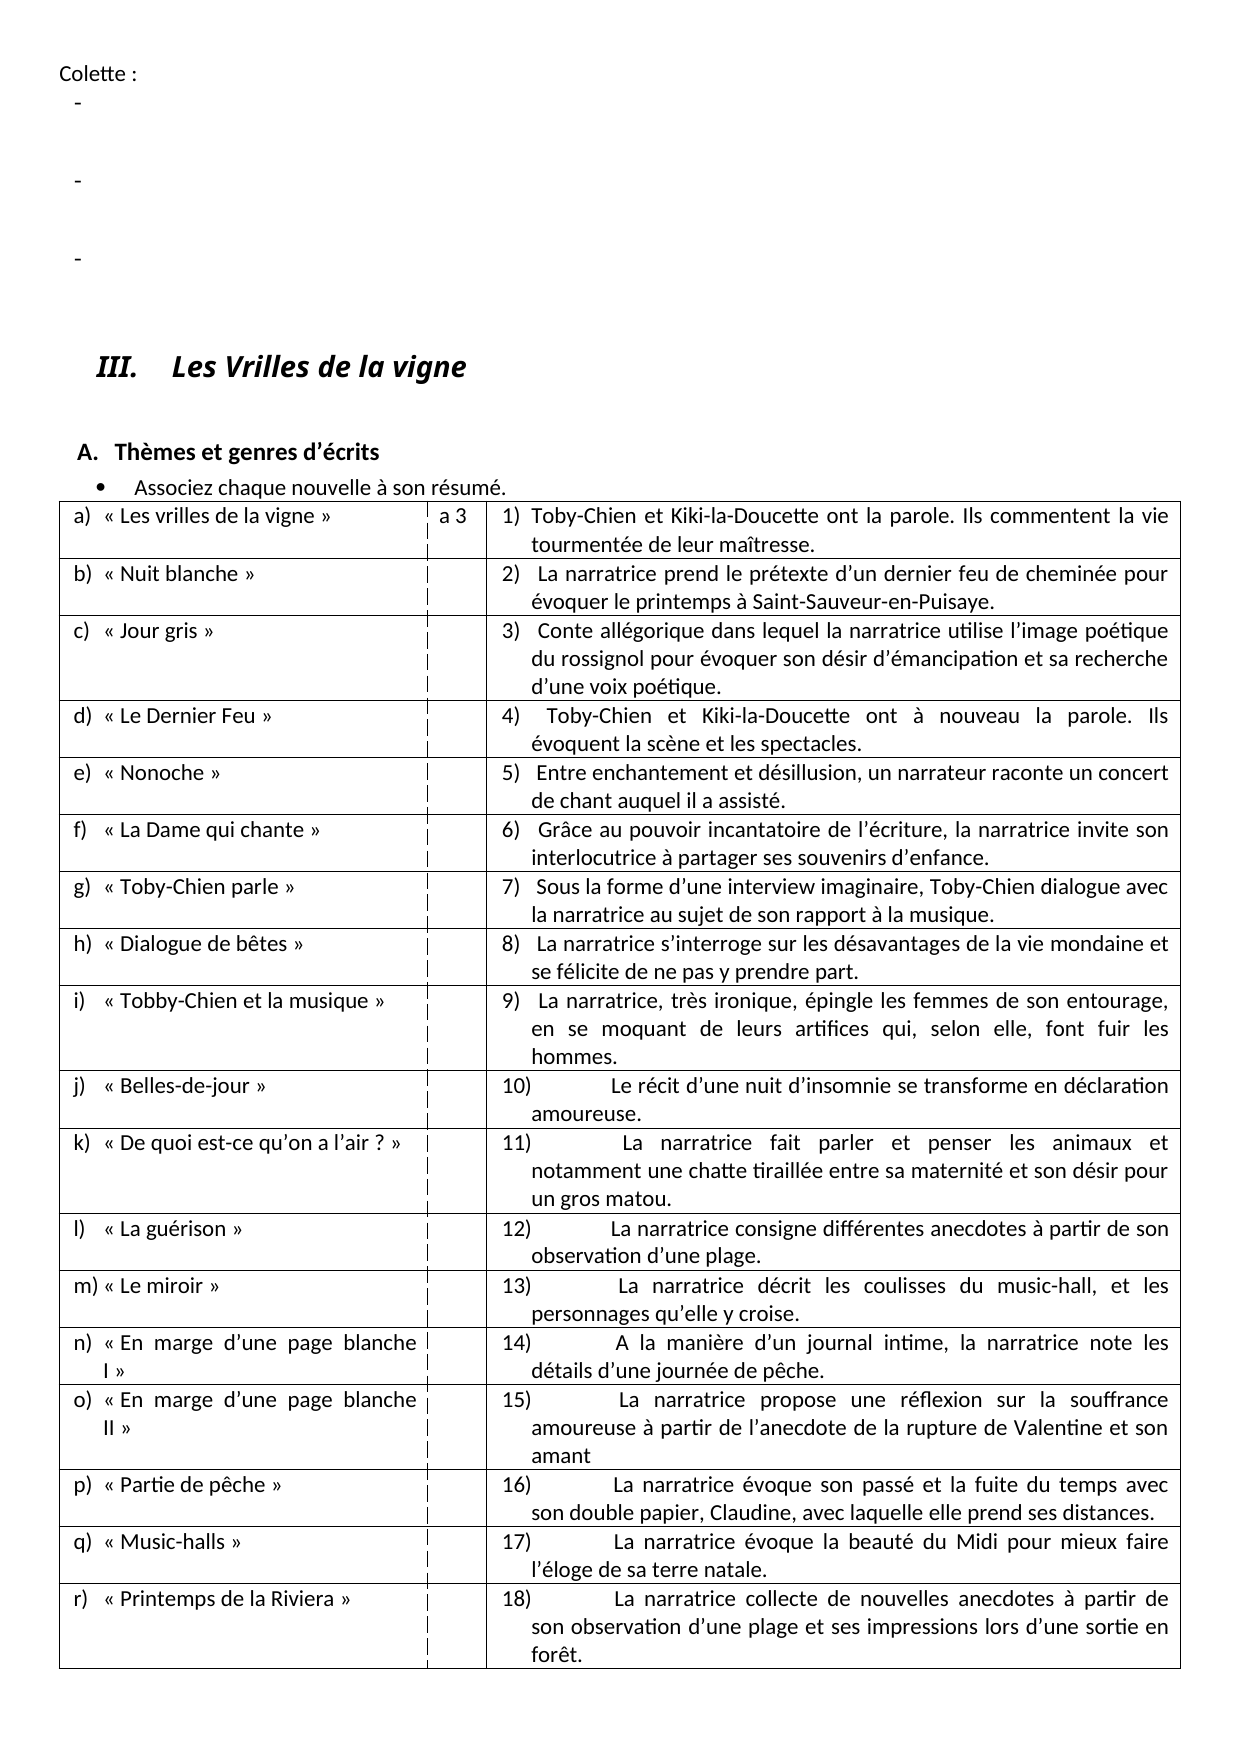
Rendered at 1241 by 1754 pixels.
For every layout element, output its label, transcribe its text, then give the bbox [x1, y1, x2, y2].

table_cell « Le miroir » [60, 1271, 428, 1327]
table_cell [428, 986, 486, 1070]
table_cell « Tobby-Chien et la musique » [60, 986, 428, 1070]
table_cell « En marge d’une page blanche I » [60, 1328, 428, 1384]
table_cell Le récit d’une nuit d’insomnie se transforme en déclaration amoureuse. [487, 1071, 1180, 1127]
table_cell [428, 1584, 486, 1668]
table_cell « Dialogue de bêtes » [60, 929, 428, 985]
table_cell La narratrice décrit les coulisses du music-hall, et les personnages qu’elle y croise. [487, 1271, 1180, 1327]
table_cell La narratrice prend le prétexte d’un dernier feu de cheminée pour évoquer le printemps à Saint-Sauveur-en-Puisaye. [487, 559, 1180, 615]
list Les Vrilles de la vigne [97, 346, 1181, 386]
table_cell La narratrice propose une réflexion sur la souffrance amoureuse à partir de l’anecdote de la rupture de Valentine et son amant [487, 1385, 1180, 1469]
table_cell La narratrice fait parler et penser les animaux et notamment une chatte tiraillée entre sa maternité et son désir pour un gros matou. [487, 1129, 1180, 1213]
table_cell [428, 815, 486, 871]
table_cell [428, 872, 486, 928]
table_cell Sous la forme d’une interview imaginaire, Toby-Chien dialogue avec la narratrice au sujet de son rapport à la musique. [487, 872, 1180, 928]
table_cell La narratrice consigne différentes anecdotes à partir de son observation d’une plage. [487, 1214, 1180, 1270]
table_cell « En marge d’une page blanche II » [60, 1385, 428, 1469]
text Colette : [59, 59, 1181, 87]
table_cell « La guérison » [60, 1214, 428, 1270]
table_cell « Le Dernier Feu » [60, 701, 428, 757]
table_cell [428, 1214, 486, 1270]
table_cell [428, 1271, 486, 1327]
table_cell « Printemps de la Riviera » [60, 1584, 428, 1668]
list Thèmes et genres d’écrits [77, 436, 1181, 466]
table_cell A la manière d’un journal intime, la narratrice note les détails d’une journée de pêche. [487, 1328, 1180, 1384]
table_cell « De quoi est-ce qu’on a l’air ? » [60, 1129, 428, 1213]
table_cell « Belles-de-jour » [60, 1071, 428, 1127]
table_header a 3 [428, 502, 486, 558]
table_cell « La Dame qui chante » [60, 815, 428, 871]
list Associez chaque nouvelle à son résumé. [97, 473, 1181, 501]
table_cell [428, 616, 486, 700]
table_cell Toby-Chien et Kiki-la-Doucette ont à nouveau la parole. Ils évoquent la scène et les spectacles. [487, 701, 1180, 757]
table_cell Grâce au pouvoir incantatoire de l’écriture, la narratrice invite son interlocutrice à partager ses souvenirs d’enfance. [487, 815, 1180, 871]
table_cell « Music-halls » [60, 1527, 428, 1583]
table_cell [428, 701, 486, 757]
table_cell La narratrice évoque son passé et la fuite du temps avec son double papier, Claudine, avec laquelle elle prend ses distances. [487, 1470, 1180, 1526]
table_cell « Nuit blanche » [60, 559, 428, 615]
table_cell « Nonoche » [60, 758, 428, 814]
table_cell Entre enchantement et désillusion, un narrateur raconte un concert de chant auquel il a assisté. [487, 758, 1180, 814]
table_cell [428, 929, 486, 985]
table_cell La narratrice évoque la beauté du Midi pour mieux faire l’éloge de sa terre natale. [487, 1527, 1180, 1583]
table_cell [428, 559, 486, 615]
table_cell La narratrice collecte de nouvelles anecdotes à partir de son observation d’une plage et ses impressions lors d’une sortie en forêt. [487, 1584, 1180, 1668]
table_header Toby-Chien et Kiki-la-Doucette ont la parole. Ils commentent la vie tourmentée de leur maîtresse. [487, 502, 1180, 558]
table_cell « Toby-Chien parle » [60, 872, 428, 928]
table_cell La narratrice s’interroge sur les désavantages de la vie mondaine et se félicite de ne pas y prendre part. [487, 929, 1180, 985]
table_cell [428, 1129, 486, 1213]
table_cell « Partie de pêche » [60, 1470, 428, 1526]
table_cell [428, 1328, 486, 1384]
table_cell « Jour gris » [60, 616, 428, 700]
table_cell [428, 1385, 486, 1469]
table_header « Les vrilles de la vigne » [60, 502, 428, 558]
table_cell La narratrice, très ironique, épingle les femmes de son entourage, en se moquant de leurs artifices qui, selon elle, font fuir les hommes. [487, 986, 1180, 1070]
table_cell [428, 1527, 486, 1583]
table_cell [428, 1470, 486, 1526]
table_cell [428, 758, 486, 814]
table_cell [428, 1071, 486, 1127]
table_cell Conte allégorique dans lequel la narratrice utilise l’image poétique du rossignol pour évoquer son désir d’émancipation et sa recherche d’une voix poétique. [487, 616, 1180, 700]
